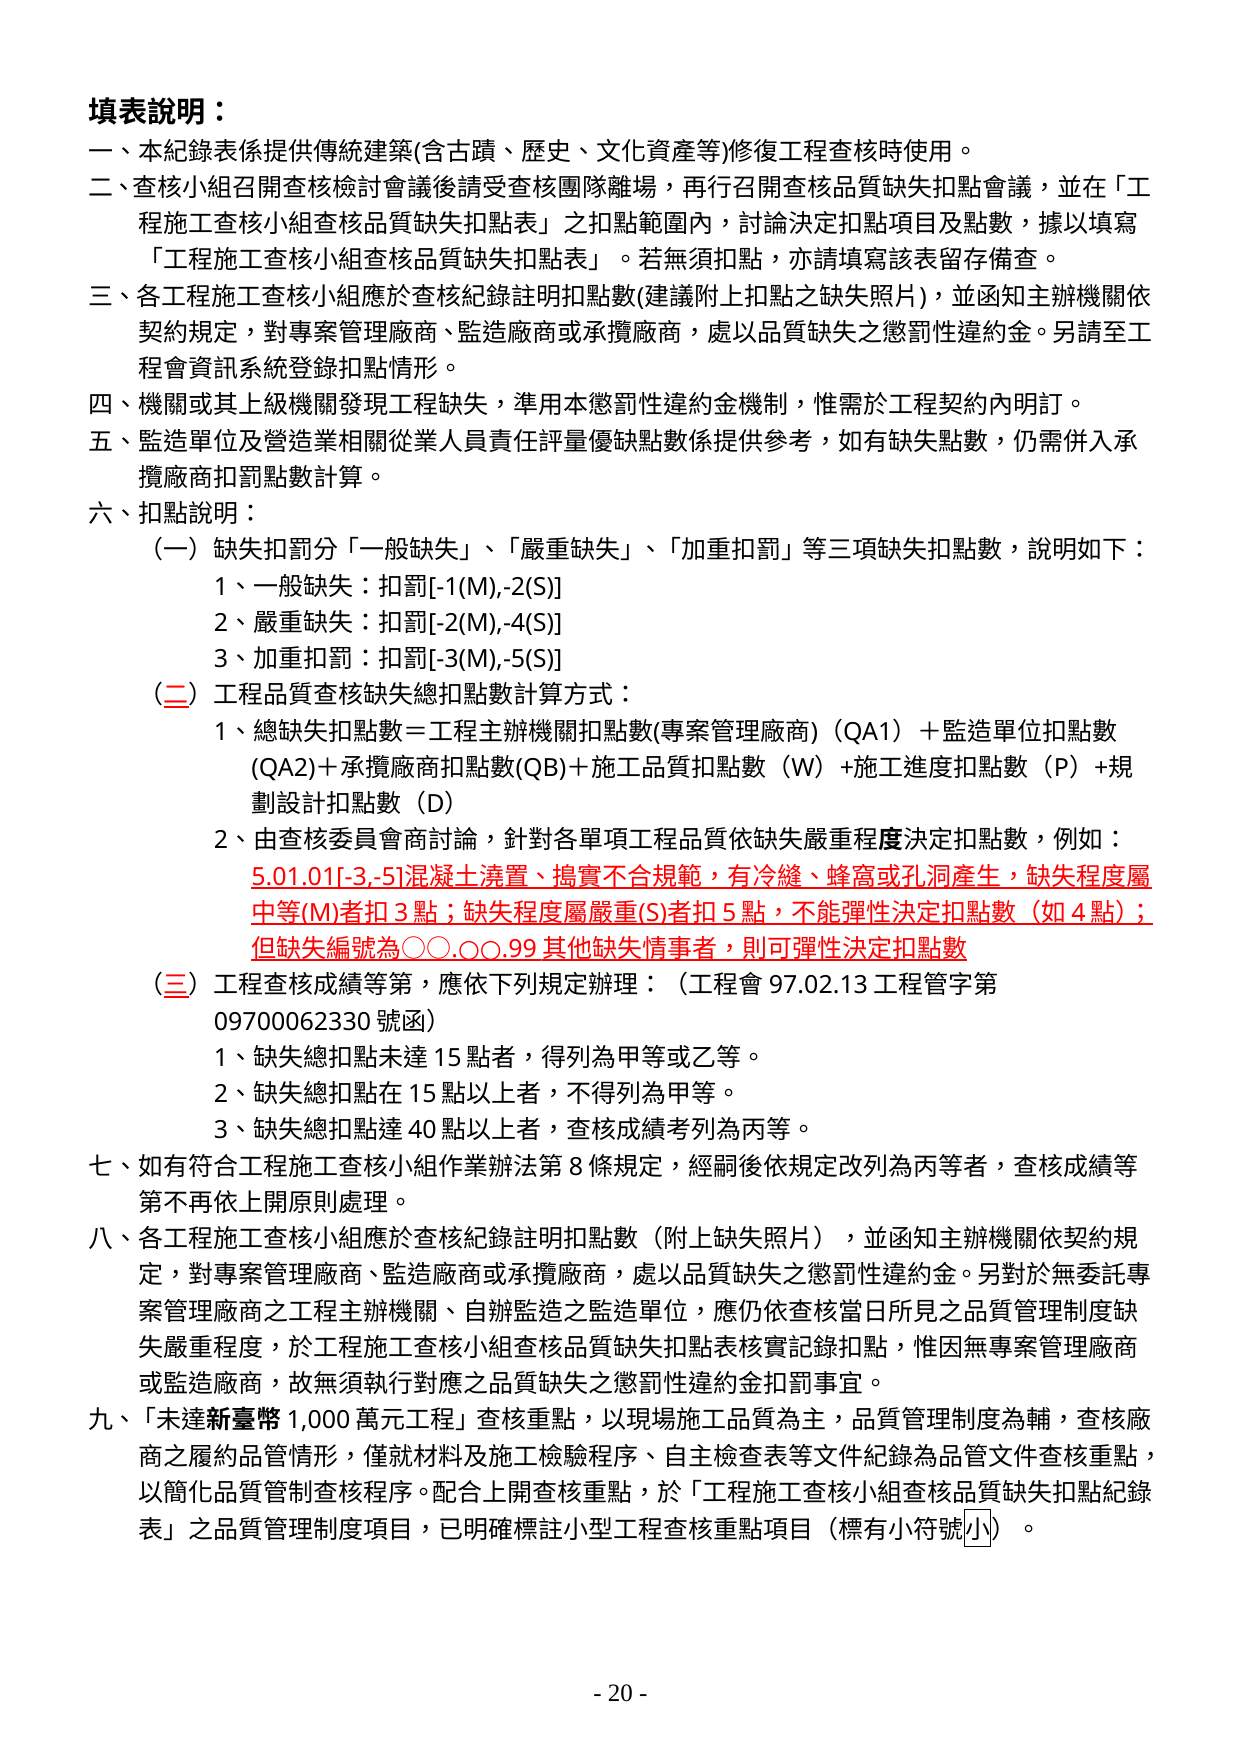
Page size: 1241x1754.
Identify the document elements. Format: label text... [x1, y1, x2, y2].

text 2、嚴重缺失：扣罰[-2(M),-4(S)] [214, 602, 1152, 638]
text 三、各工程施工查核小組應於查核紀錄註明扣點數(建議附上扣點之缺失照片)，並函知主辦機關依契約規定，對專案管理廠商、監造廠商或承攬廠商，處以品質缺失之懲罰性違約金。另請至工程會資訊系統登錄扣點情形。 [89, 276, 1152, 385]
text 2、由查核委員會商討論，針對各單項工程品質依缺失嚴重程度決定扣點數，例如：5.01.01[-3,-5]混凝土澆置、搗實不合規範，有冷縫、蜂窩或孔洞產生，缺失程度屬中等(M)者扣3點；缺失程度屬嚴重(S)者扣5點，不能彈性決定扣點數（如4點）；但缺失編號為○○.○○.99其他缺失情事者，則可彈性決定扣點數 [214, 820, 1152, 965]
text 七、如有符合工程施工查核小組作業辦法第8條規定，經嗣後依規定改列為丙等者，查核成績等第不再依上開原則處理。 [89, 1146, 1152, 1218]
text 填表說明： [89, 89, 1152, 131]
text （三）工程查核成績等第，應依下列規定辦理：（工程會97.02.13工程管字第09700062330號函） [139, 965, 1152, 1037]
text 九、「未達新臺幣1,000萬元工程」查核重點，以現場施工品質為主，品質管理制度為輔，查核廠商之履約品管情形，僅就材料及施工檢驗程序、自主檢查表等文件紀錄為品管文件查核重點，以簡化品質管制查核程序。配合上開查核重點，於「工程施工查核小組查核品質缺失扣點紀錄表」之品質管理制度項目，已明確標註小型工程查核重點項目（標有小符號小）。 [89, 1400, 1152, 1547]
text 3、缺失總扣點達40點以上者，查核成績考列為丙等。 [214, 1110, 1152, 1146]
text 六、扣點說明： [89, 493, 1152, 530]
text （二）工程品質查核缺失總扣點數計算方式： [139, 675, 1152, 711]
text 四、機關或其上級機關發現工程缺失，準用本懲罰性違約金機制，惟需於工程契約內明訂。 [89, 385, 1152, 421]
text 1、缺失總扣點未達15點者，得列為甲等或乙等。 [214, 1037, 1152, 1073]
text 1、一般缺失：扣罰[-1(M),-2(S)] [214, 566, 1152, 602]
text 一、本紀錄表係提供傳統建築(含古蹟、歷史、文化資產等)修復工程查核時使用。 [89, 131, 1152, 167]
text 1、總缺失扣點數＝工程主辦機關扣點數(專案管理廠商)（QA1）＋監造單位扣點數 (QA2)＋承攬廠商扣點數(QB)＋施工品質扣點數（W）+施工進度扣點數（P）+規劃設計扣點數（D） [214, 711, 1152, 820]
text 八、各工程施工查核小組應於查核紀錄註明扣點數（附上缺失照片），並函知主辦機關依契約規定，對專案管理廠商、監造廠商或承攬廠商，處以品質缺失之懲罰性違約金。另對於無委託專案管理廠商之工程主辦機關、自辦監造之監造單位，應仍依查核當日所見之品質管理制度缺失嚴重程度，於工程施工查核小組查核品質缺失扣點表核實記錄扣點，惟因無專案管理廠商或監造廠商，故無須執行對應之品質缺失之懲罰性違約金扣罰事宜。 [89, 1218, 1152, 1400]
text 五、監造單位及營造業相關從業人員責任評量優缺點數係提供參考，如有缺失點數，仍需併入承攬廠商扣罰點數計算。 [89, 421, 1152, 493]
text 2、缺失總扣點在15點以上者，不得列為甲等。 [214, 1073, 1152, 1110]
text 3、加重扣罰：扣罰[-3(M),-5(S)] [214, 638, 1152, 675]
text 二、查核小組召開查核檢討會議後請受查核團隊離場，再行召開查核品質缺失扣點會議，並在「工程施工查核小組查核品質缺失扣點表」之扣點範圍內，討論決定扣點項目及點數，據以填寫「工程施工查核小組查核品質缺失扣點表」。若無須扣點，亦請填寫該表留存備查。 [89, 167, 1152, 276]
text （一）缺失扣罰分「一般缺失」、「嚴重缺失」、「加重扣罰」等三項缺失扣點數，說明如下： [139, 530, 1152, 566]
